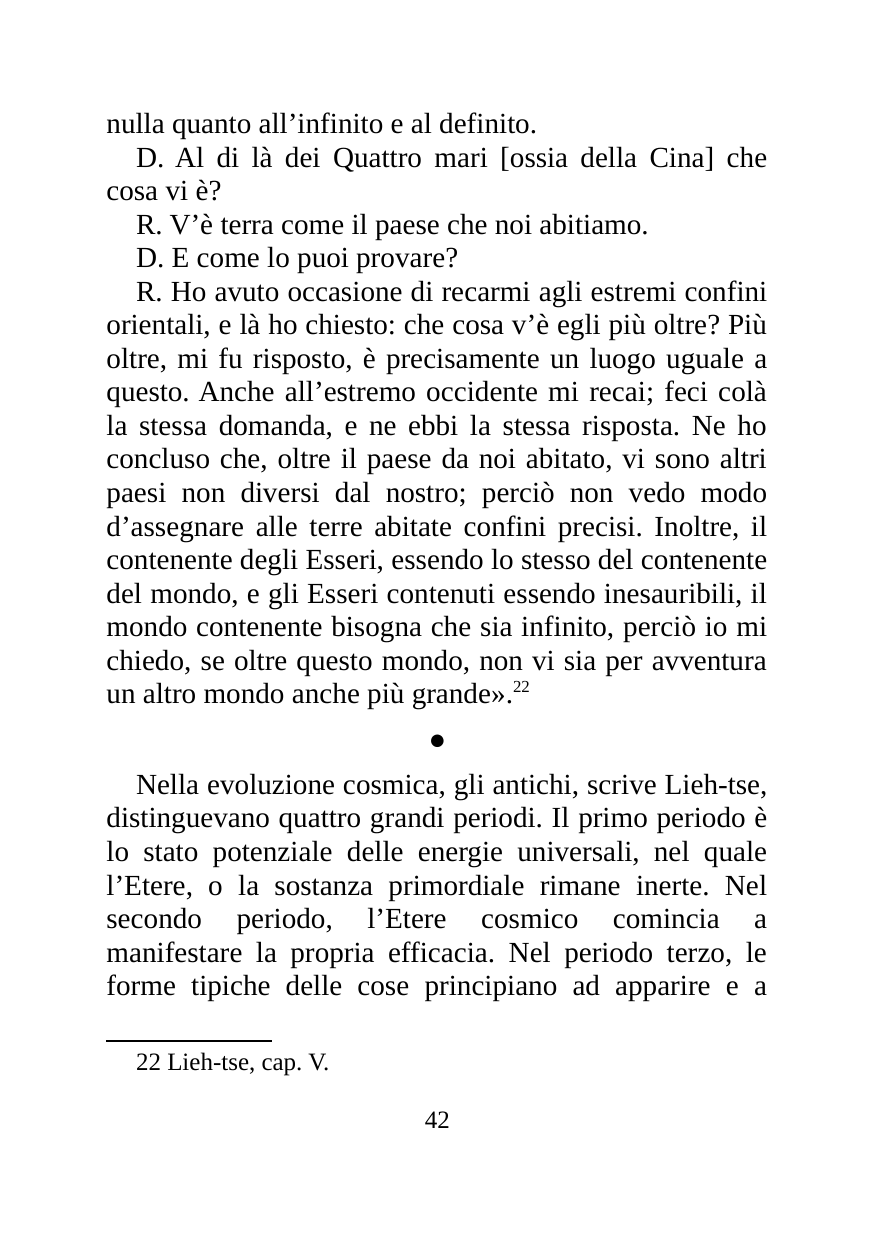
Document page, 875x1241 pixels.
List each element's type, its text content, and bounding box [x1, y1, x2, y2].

text R. Ho avuto occasione di recarmi agli estremi confini orientali, e là ho chiesto: che cosa v’è egli più oltre? Più oltre, mi fu risposto, è precisamente un luogo uguale a questo. Anche all’estremo occidente mi recai; feci colà la stessa domanda, e ne ebbi la stessa risposta. Ne ho concluso che, oltre il paese da noi abitato, vi sono altri paesi non diversi dal nostro; perciò non vedo modo d’assegnare alle terre abitate confini precisi. Inoltre, il contenente degli Esseri, essendo lo stesso del contenente del mondo, e gli Esseri contenuti essendo inesauribili, il mondo contenente bisogna che sia infinito, perciò io mi chiedo, se oltre questo mondo, non vi sia per avventura un altro mondo anche più grande». [106, 274, 768, 710]
text R. V’è terra come il paese che noi abitiamo. [106, 207, 768, 240]
text nulla quanto all’infinito e al definito. [106, 106, 768, 140]
text ● [106, 722, 768, 755]
text Nella evoluzione cosmica, gli antichi, scrive Lieh-tse, distinguevano quattro grandi periodi. Il primo periodo è lo stato potenziale delle energie universali, nel quale l’Etere, o la sostanza primordiale rimane inerte. Nel secondo periodo, l’Etere cosmico comincia a manifestare la propria efficacia. Nel periodo terzo, le forme tipiche delle cose principiano ad apparire e a [106, 767, 768, 1002]
text Lieh-tse, cap. V. [106, 1047, 768, 1076]
text D. E come lo puoi provare? [106, 240, 768, 274]
text D. Al di là dei Quattro mari [ossia della Cina] che cosa vi è? [106, 140, 768, 207]
